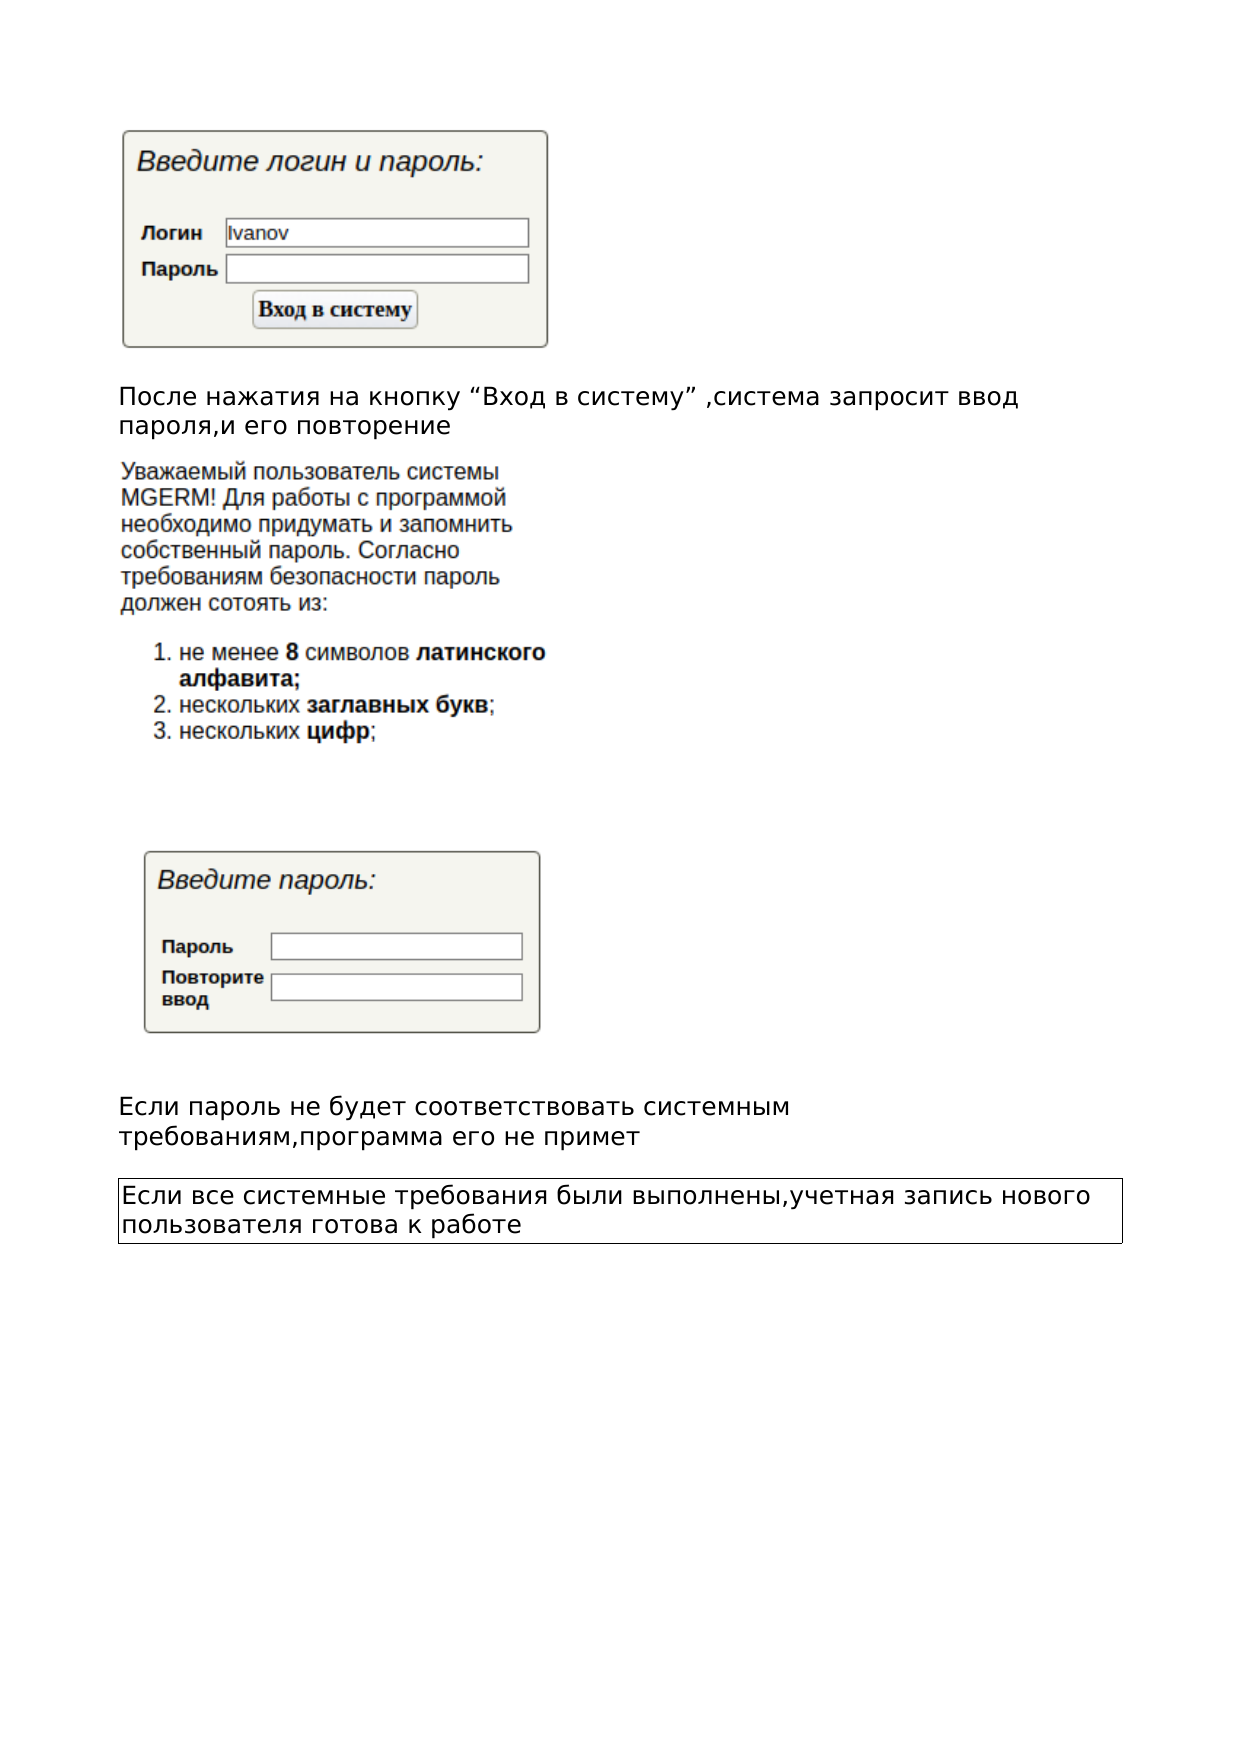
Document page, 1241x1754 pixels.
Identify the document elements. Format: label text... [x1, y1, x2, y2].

text Если пароль не будет соответствовать системным требованиям,программа его не примет [118, 1092, 1122, 1151]
picture [118, 118, 564, 370]
picture [118, 453, 561, 1080]
text После нажатия на кнопку “Вход в систему” ,система запросит ввод пароля,и его повторение [118, 382, 1122, 441]
table_header Если все системные требования были выполнены,учетная запись нового пользователя готова к работе [119, 1179, 1122, 1242]
